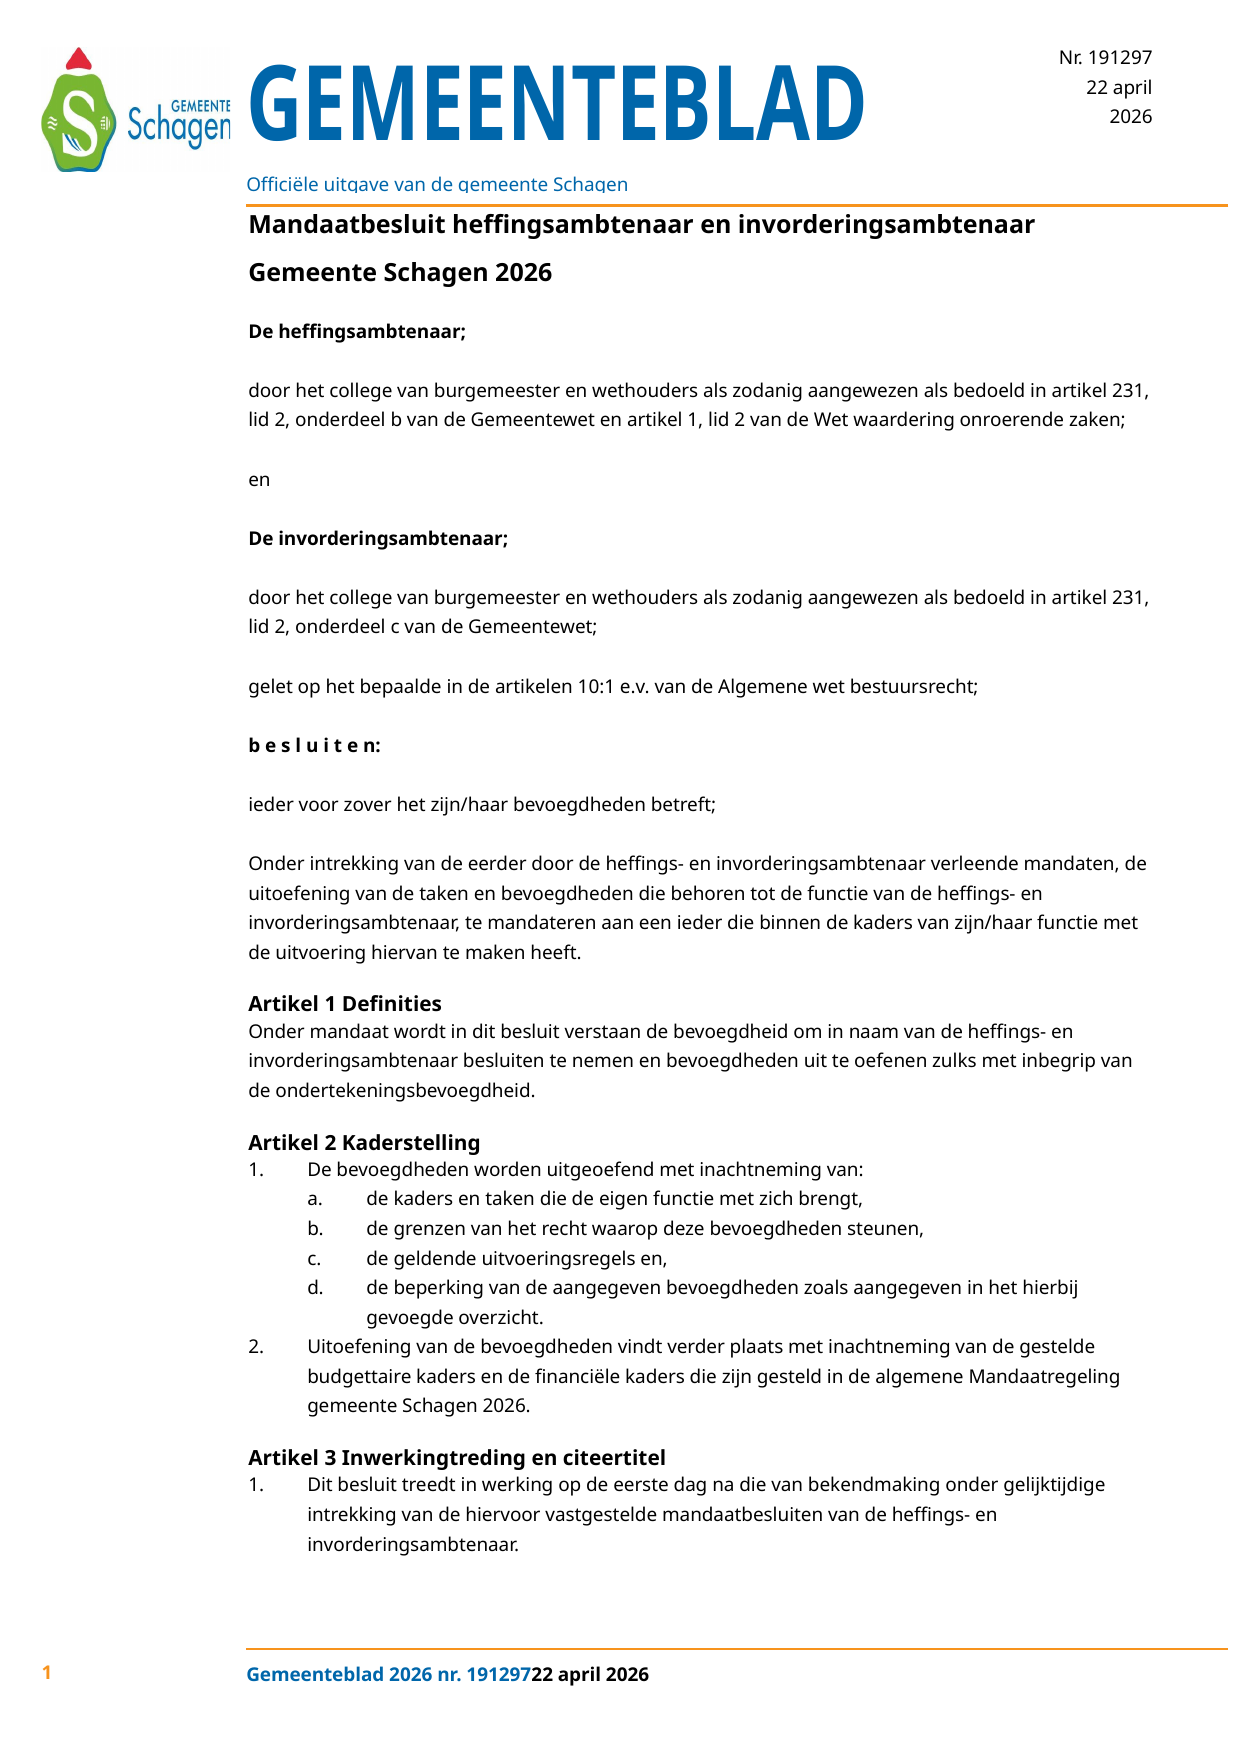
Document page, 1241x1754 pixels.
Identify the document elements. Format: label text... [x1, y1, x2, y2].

text Mandaatbesluit heffingsambtenaar en invorderingsambtenaar Gemeente Schagen 2026 [248, 207, 1152, 288]
list de geldende uitvoeringsregels en, [307, 1245, 1152, 1271]
text Artikel 3 Inwerkingtreding en citeertitel [248, 1443, 1152, 1472]
text door het college van burgemeester en wethouders als zodanig aangewezen als bedoeld in artikel 231, lid 2, onderdeel c van de Gemeentewet; [248, 584, 1152, 639]
text en [248, 466, 1152, 492]
list De bevoegdheden worden uitgeoefend met inachtneming van: [248, 1156, 1152, 1182]
text Artikel 2 Kaderstelling [248, 1128, 1152, 1156]
list de kaders en taken die de eigen functie met zich brengt, [307, 1186, 1152, 1211]
text Onder mandaat wordt in dit besluit verstaan de bevoegdheid om in naam van de heffings- en invorderingsambtenaar besluiten te nemen en bevoegdheden uit te oefenen zulks met inbegrip van de ondertekeningsbevoegdheid. [248, 1018, 1152, 1103]
text Onder intrekking van de eerder door de heffings- en invorderingsambtenaar verleende mandaten, de uitoefening van de taken en bevoegdheden die behoren tot de functie van de heffings- en invorderingsambtenaar, te mandateren aan een ieder die binnen de kaders van zijn/haar functie met de uitvoering hiervan te maken heeft. [248, 850, 1152, 965]
text door het college van burgemeester en wethouders als zodanig aangewezen als bedoeld in artikel 231, lid 2, onderdeel b van de Gemeentewet en artikel 1, lid 2 van de Wet waardering onroerende zaken; [248, 377, 1152, 432]
text ieder voor zover het zijn/haar bevoegdheden betreft; [248, 791, 1152, 817]
list de grenzen van het recht waarop deze bevoegdheden steunen, [307, 1215, 1152, 1241]
list Dit besluit treedt in werking op de eerste dag na die van bekendmaking onder gelijktijdige intrekking van de hiervoor vastgestelde mandaatbesluiten van de heffings- en invorderingsambtenaar. [248, 1472, 1152, 1556]
text Artikel 1 Definities [248, 989, 1152, 1018]
text De heffingsambtenaar; [248, 318, 1152, 344]
list de beperking van de aangegeven bevoegdheden zoals aangegeven in het hierbij gevoegde overzicht. [307, 1274, 1152, 1330]
text De invorderingsambtenaar; [248, 525, 1152, 551]
text gelet op het bepaalde in de artikelen 10:1 e.v. van de Algemene wet bestuursrecht; [248, 673, 1152, 699]
text b e s l u i t e n: [248, 732, 1152, 758]
picture [41, 47, 231, 172]
list Uitoefening van de bevoegdheden vindt verder plaats met inachtneming van de gestelde budgettaire kaders en de financiële kaders die zijn gesteld in de algemene Mandaatregeling gemeente Schagen 2026. [248, 1333, 1152, 1418]
